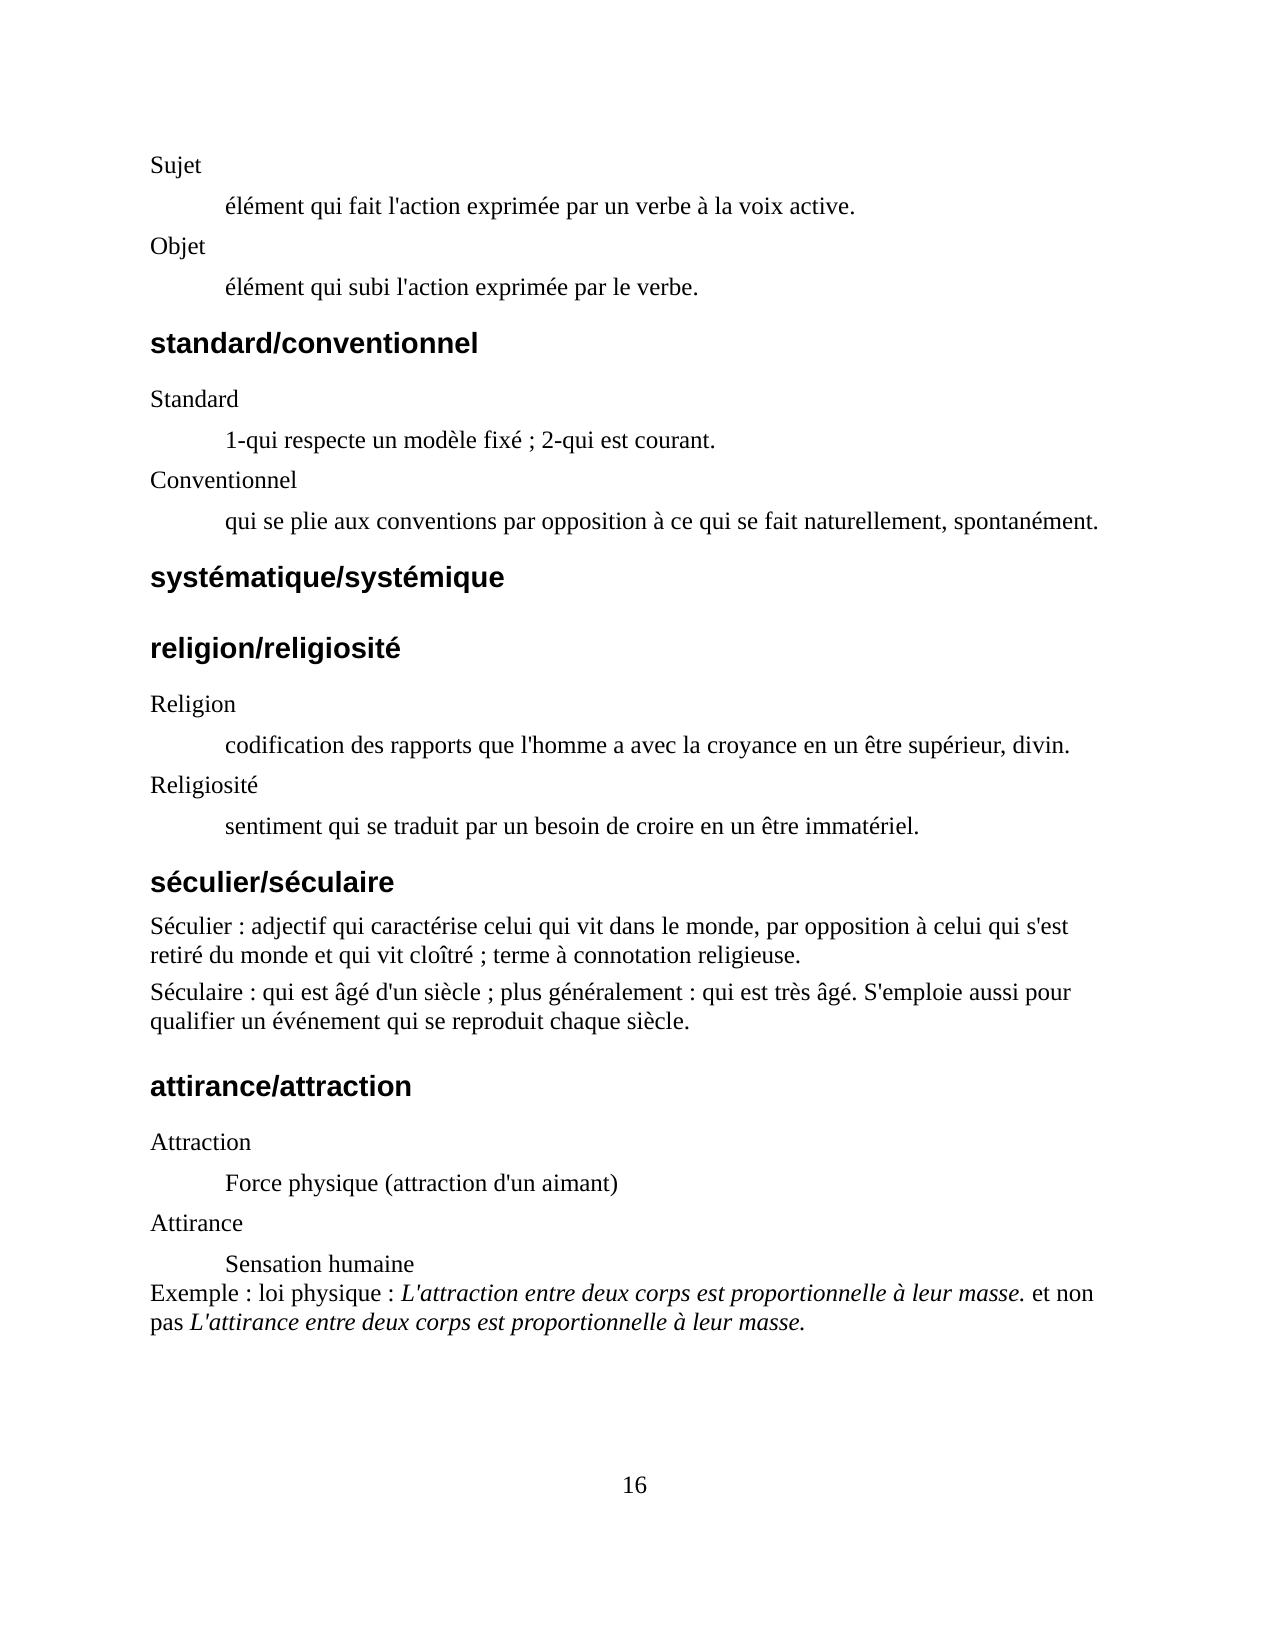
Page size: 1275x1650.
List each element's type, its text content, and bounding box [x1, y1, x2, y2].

text Attirance [150, 1208, 1125, 1237]
text Standard [150, 384, 1125, 413]
text élément qui subi l'action exprimée par le verbe. [225, 272, 1125, 301]
text Séculaire : qui est âgé d'un siècle ; plus généralement : qui est très âgé. S'emploie aussi pour qualifier un événement qui se reproduit chaque siècle. [150, 977, 1125, 1035]
text Objet [150, 231, 1125, 260]
text qui se plie aux conventions par opposition à ce qui se fait naturellement, spontanément. [225, 506, 1125, 535]
text Conventionnel [150, 465, 1125, 494]
text Attraction [150, 1127, 1125, 1156]
text Sensation humaine [225, 1249, 1125, 1278]
subtitle séculier/séculaire [150, 865, 1125, 898]
subtitle systématique/systémique [150, 560, 1125, 593]
text sentiment qui se traduit par un besoin de croire en un être immatériel. [225, 811, 1125, 840]
text Religion [150, 689, 1125, 718]
text Religiosité [150, 770, 1125, 799]
text codification des rapports que l'homme a avec la croyance en un être supérieur, divin. [225, 730, 1125, 758]
subtitle standard/conventionnel [150, 326, 1125, 359]
text Force physique (attraction d'un aimant) [225, 1168, 1125, 1196]
text Sujet [150, 150, 1125, 179]
text 1-qui respecte un modèle fixé ; 2-qui est courant. [225, 425, 1125, 453]
text élément qui fait l'action exprimée par un verbe à la voix active. [225, 191, 1125, 219]
text Exemple : loi physique : L'attraction entre deux corps est proportionnelle à leur masse. et non pas L'attirance entre deux corps est proportionnelle à leur masse. [150, 1278, 1125, 1335]
text Séculier : adjectif qui caractérise celui qui vit dans le monde, par opposition à celui qui s'est retiré du monde et qui vit cloîtré ; terme à connotation religieuse. [150, 911, 1125, 968]
subtitle attirance/attraction [150, 1069, 1125, 1102]
subtitle religion/religiosité [150, 631, 1125, 664]
